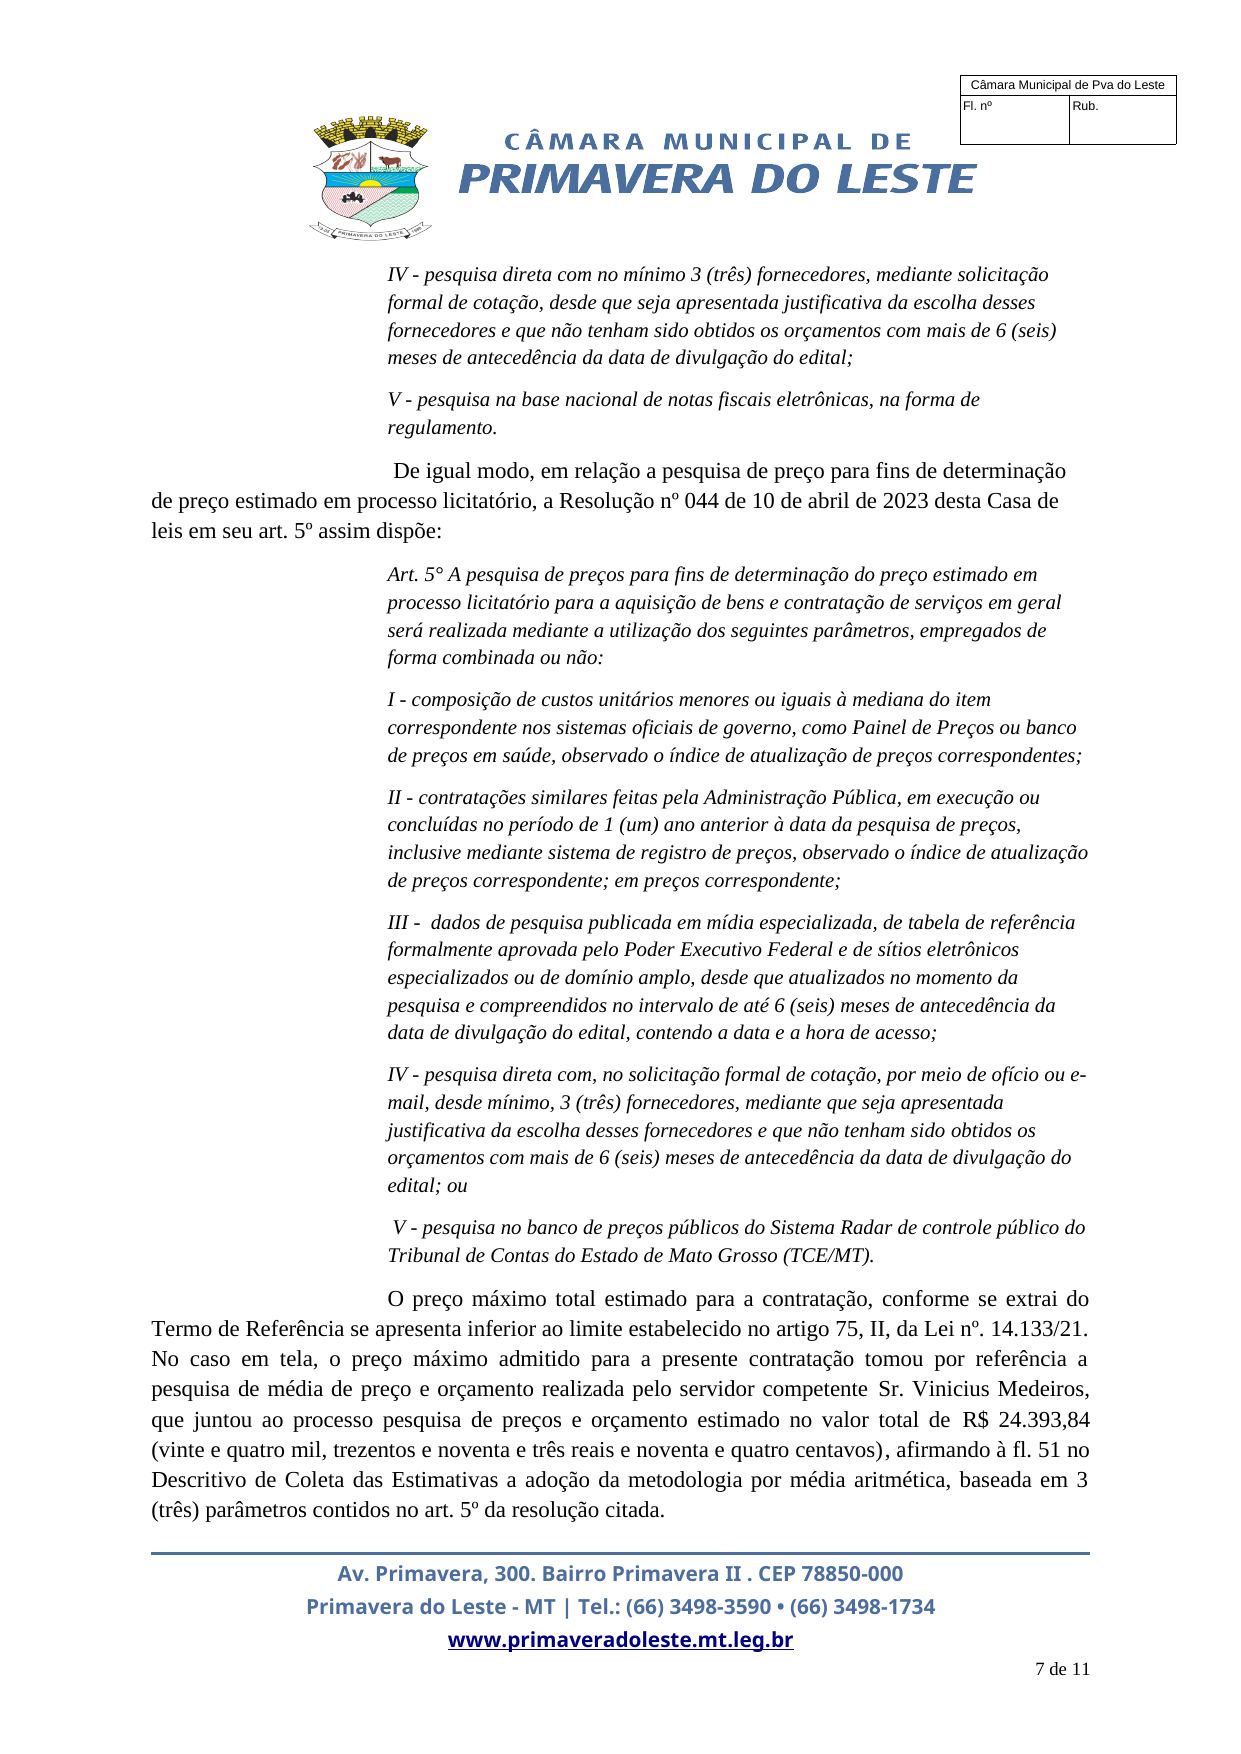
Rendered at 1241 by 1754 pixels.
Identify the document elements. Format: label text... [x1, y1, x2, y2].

picture [1070, 108, 1115, 144]
text V - pesquisa no banco de preços públicos do Sistema Radar de controle público do Tribunal de Contas do Estado de Mato Grosso (TCE/MT). [387, 1215, 1090, 1267]
text De igual modo, em relação a pesquisa de preço para fins de determinação de preço estimado em processo licitatório, a Resolução nº 044 de 10 de abril de 2023 desta Casa de leis em seu art. 5º assim dispõe: [151, 457, 1090, 544]
text II - contratações similares feitas pela Administração Pública, em execução ou concluídas no período de 1 (um) ano anterior à data da pesquisa de preços, inclusive mediante sistema de registro de preços, observado o índice de atualização de preços correspondente; em preços correspondente; [387, 785, 1090, 892]
picture [140, 108, 1115, 250]
text III - dados de pesquisa publicada em mídia especializada, de tabela de referência formalmente aprovada pelo Poder Executivo Federal e de sítios eletrônicos especializados ou de domínio amplo, desde que atualizados no momento da pesquisa e compreendidos no intervalo de até 6 (seis) meses de antecedência da data de divulgação do edital, contendo a data e a hora de acesso; [387, 910, 1090, 1044]
text V - pesquisa na base nacional de notas fiscais eletrônicas, na forma de regulamento. [387, 387, 1090, 439]
text IV - pesquisa direta com, no solicitação formal de cotação, por meio de ofício ou e-mail, desde mínimo, 3 (três) fornecedores, mediante que seja apresentada justificativa da escolha desses fornecedores e que não tenham sido obtidos os orçamentos com mais de 6 (seis) meses de antecedência da data de divulgação do edital; ou [387, 1062, 1090, 1197]
text Art. 5° A pesquisa de preços para fins de determinação do preço estimado em processo licitatório para a aquisição de bens e contratação de serviços em geral será realizada mediante a utilização dos seguintes parâmetros, empregados de forma combinada ou não: [387, 562, 1090, 669]
text I - composição de custos unitários menores ou iguais à mediana do item correspondente nos sistemas oficiais de governo, como Painel de Preços ou banco de preços em saúde, observado o índice de atualização de preços correspondentes; [387, 687, 1090, 767]
text IV - pesquisa direta com no mínimo 3 (três) fornecedores, mediante solicitação formal de cotação, desde que seja apresentada justificativa da escolha desses fornecedores e que não tenham sido obtidos os orçamentos com mais de 6 (seis) meses de antecedência da data de divulgação do edital; [387, 258, 1090, 369]
text O preço máximo total estimado para a contratação, conforme se extrai do Termo de Referência se apresenta inferior ao limite estabelecido no artigo 75, II, da Lei nº. 14.133/21. No caso em tela, o preço máximo admitido para a presente contratação tomou por referência a pesquisa de média de preço e orçamento realizada pelo servidor competente Sr. Vinicius Medeiros, que juntou ao processo pesquisa de preços e orçamento estimado no valor total de R$ 24.393,84 (vinte e quatro mil, trezentos e noventa e três reais e noventa e quatro centavos), afirmando à fl. 51 no Descritivo de Coleta das Estimativas a adoção da metodologia por média aritmética, baseada em 3 (três) parâmetros contidos no art. 5º da resolução citada. [151, 1285, 1090, 1523]
picture [961, 108, 1069, 144]
